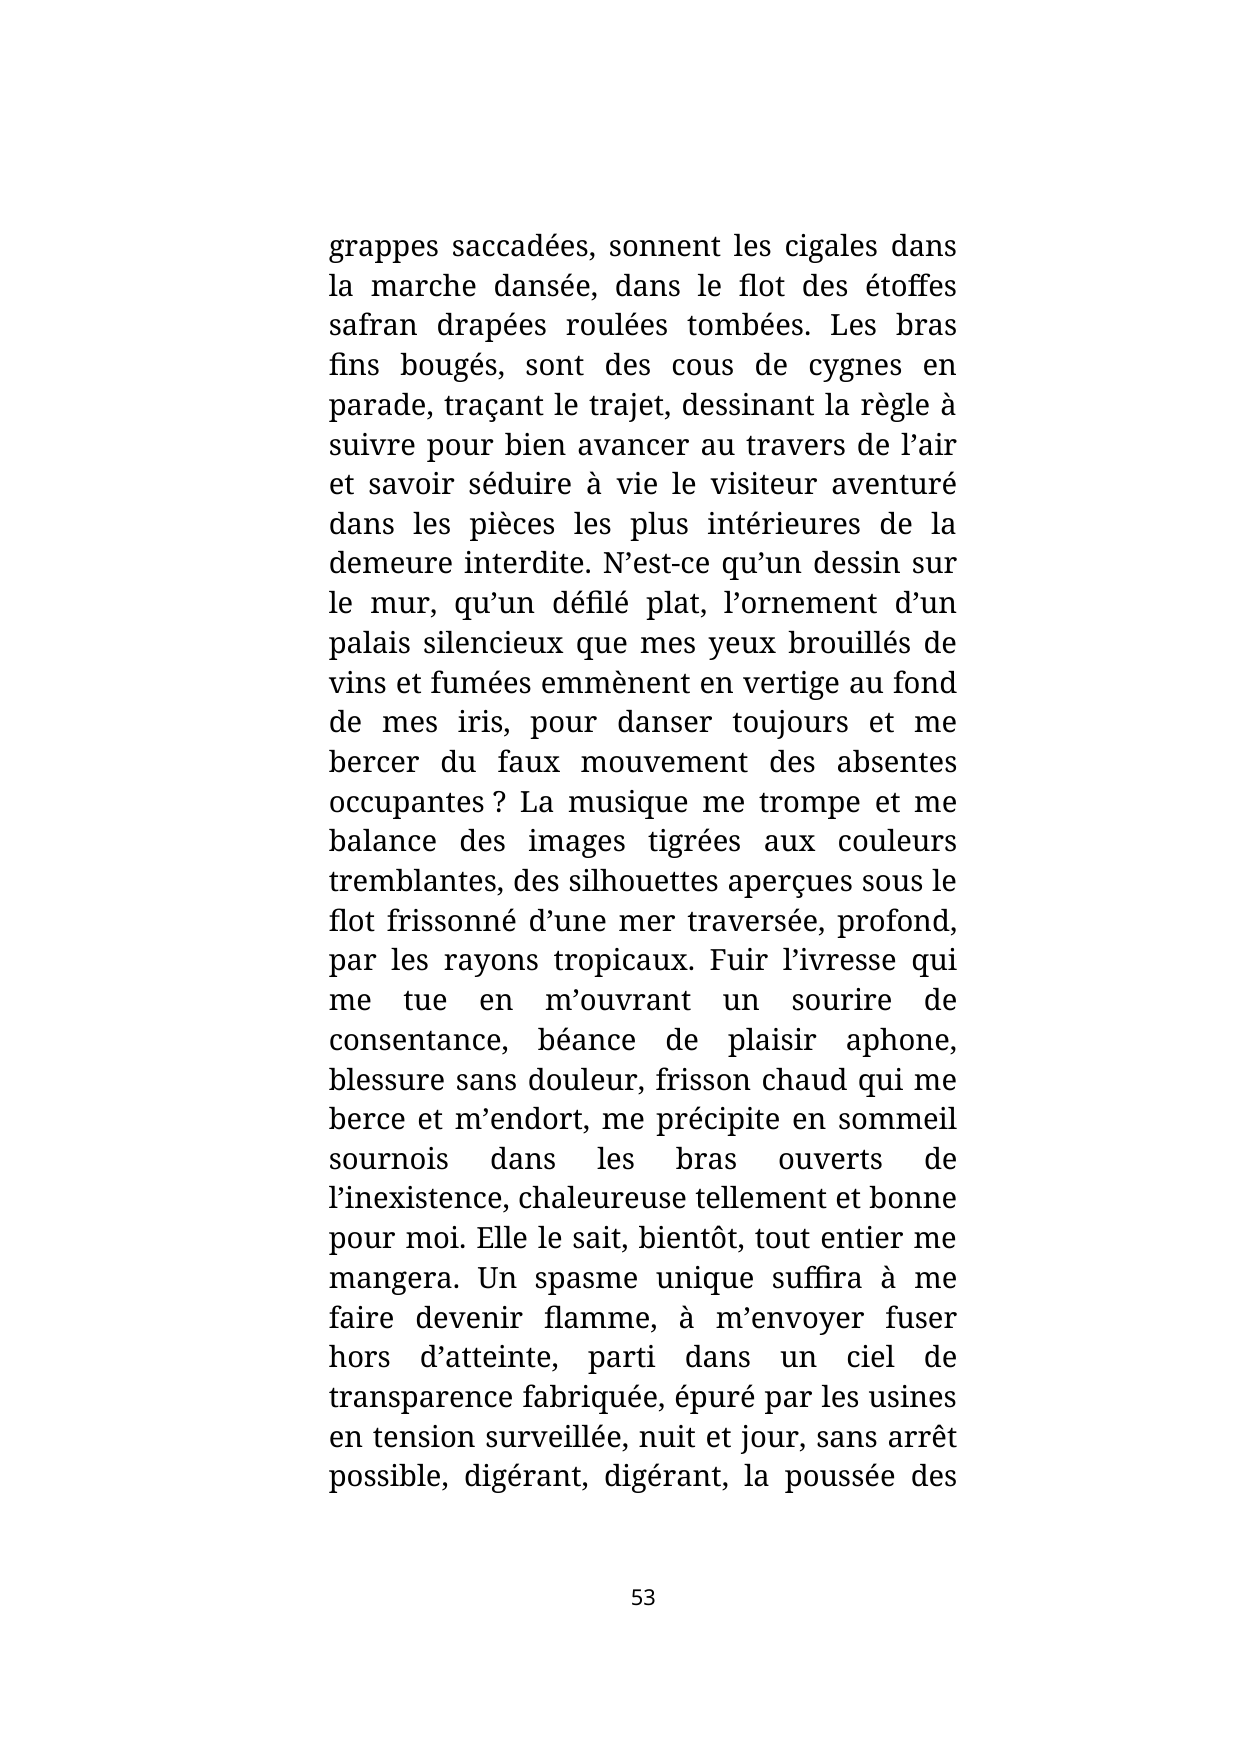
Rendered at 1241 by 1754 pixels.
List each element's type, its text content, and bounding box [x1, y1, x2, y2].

text grappes saccadées, sonnent les cigales dans la marche dansée, dans le flot des étoffes safran drapées roulées tombées. Les bras fins bougés, sont des cous de cygnes en parade, traçant le trajet, dessinant la règle à suivre pour bien avancer au travers de l’air et savoir séduire à vie le visiteur aventuré dans les pièces les plus intérieures de la demeure interdite. N’est-ce qu’un dessin sur le mur, qu’un défilé plat, l’ornement d’un palais silencieux que mes yeux brouillés de vins et fumées emmènent en vertige au fond de mes iris, pour danser toujours et me bercer du faux mouvement des absentes occupantes ? La musique me trompe et me balance des images tigrées aux couleurs tremblantes, des silhouettes aperçues sous le flot frissonné d’une mer traversée, profond, par les rayons tropicaux. Fuir l’ivresse qui me tue en m’ouvrant un sourire de consentance, béance de plaisir aphone, blessure sans douleur, frisson chaud qui me berce et m’endort, me précipite en sommeil sournois dans les bras ouverts de l’inexistence, chaleureuse tellement et bonne pour moi. Elle le sait, bientôt, tout entier me mangera. Un spasme unique suffira à me faire devenir flamme, à m’envoyer fuser hors d’atteinte, parti dans un ciel de transparence fabriquée, épuré par les usines en tension surveillée, nuit et jour, sans arrêt possible, digérant, digérant, la poussée des [328, 225, 958, 1495]
